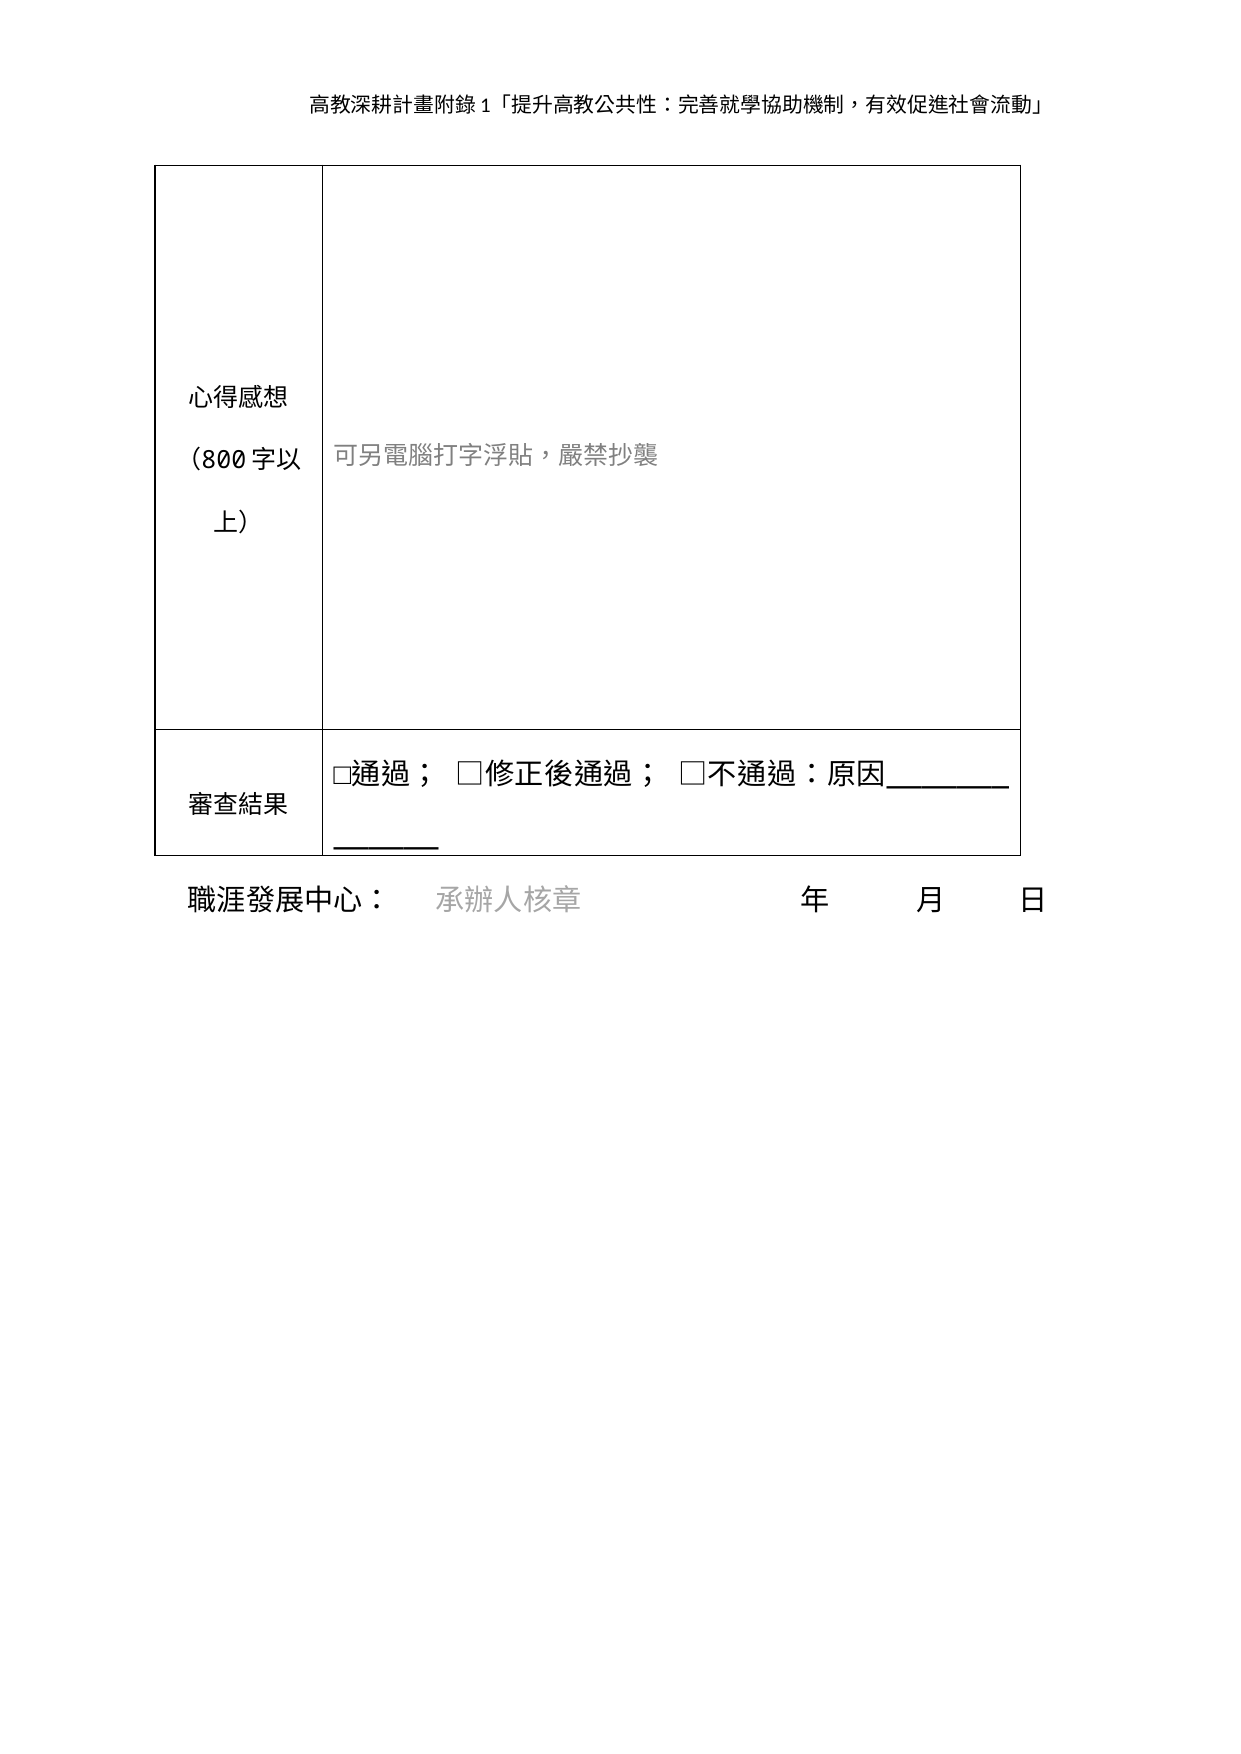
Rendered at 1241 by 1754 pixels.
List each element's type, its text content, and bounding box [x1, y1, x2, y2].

text 職涯發展中心： 承辦人核章 年 月 日 [187, 856, 1053, 919]
table_cell 審查結果 [156, 730, 322, 855]
table_cell □通過； □修正後通過； □不通過：原因_____________ [323, 730, 1020, 855]
table_cell 可另電腦打字浮貼，嚴禁抄襲 [323, 166, 1020, 729]
table_cell 心得感想 （800字以上） [156, 166, 322, 729]
